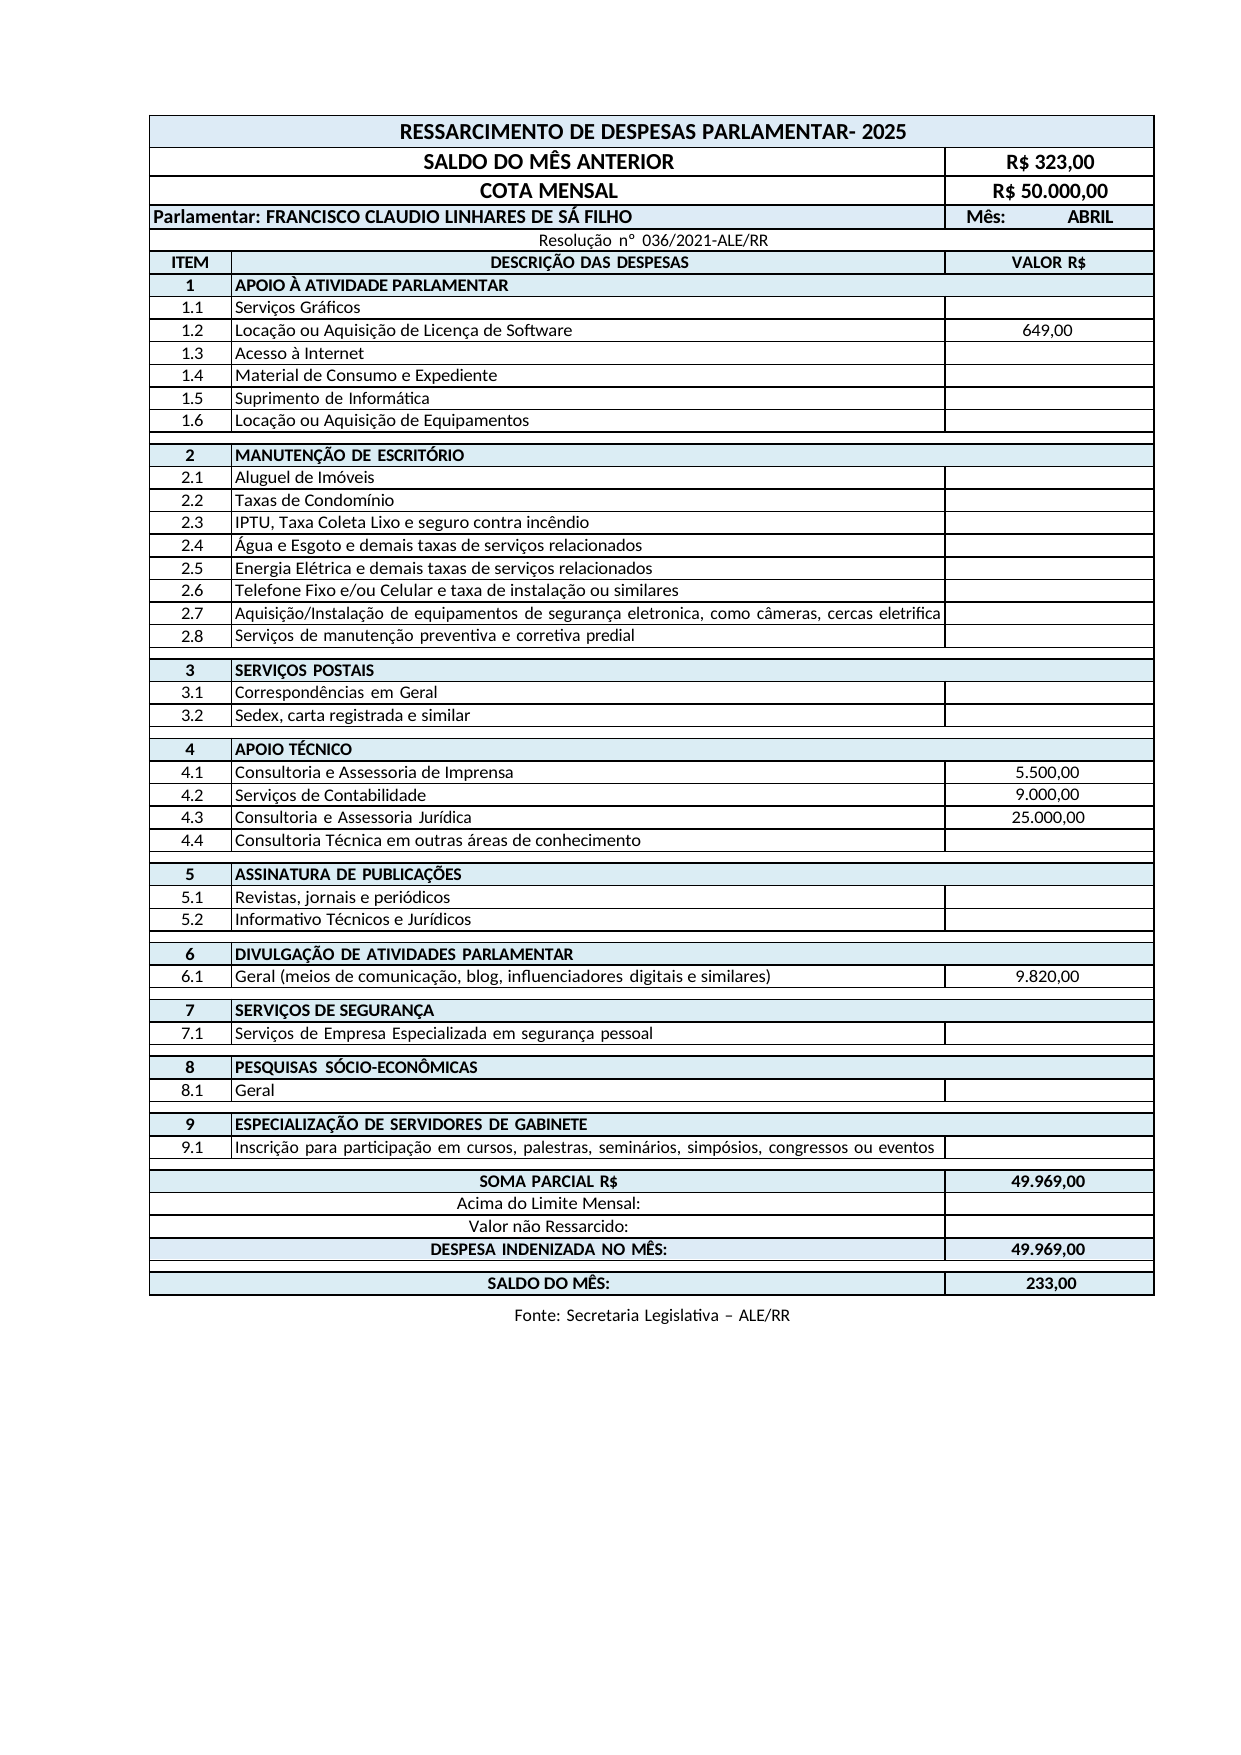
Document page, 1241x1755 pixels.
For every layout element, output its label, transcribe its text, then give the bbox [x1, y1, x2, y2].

table_cell Serviços Gráficos [232, 297, 944, 318]
table_cell Geral (meios de comunicação, blog, influenciadores digitais e similares) [232, 966, 944, 987]
table_cell 9 [150, 1114, 231, 1135]
table_cell 5.1 [150, 886, 231, 907]
table_cell 6.1 [150, 966, 231, 987]
table_cell 2.1 [150, 467, 231, 488]
table_cell [150, 727, 1153, 737]
table_cell 2.2 [150, 490, 231, 511]
table_cell 1.6 [150, 410, 231, 431]
table_cell 49.969,00 [946, 1239, 1153, 1259]
table_cell [946, 1023, 1153, 1044]
table_cell 9.000,00 [946, 784, 1153, 805]
table_cell DIVULGAÇÃO DE ATIVIDADES PARLAMENTAR [232, 943, 1153, 964]
table_cell [946, 512, 1153, 533]
table_cell Consultoria Técnica em outras áreas de conhecimento [232, 830, 944, 851]
table_cell [150, 1261, 1153, 1271]
table_cell 7 [150, 1000, 231, 1021]
table_cell SERVIÇOS POSTAIS [232, 660, 1153, 681]
table_cell 4.4 [150, 830, 231, 851]
table_cell 233,00 [946, 1273, 1153, 1294]
table_cell Parlamentar: FRANCISCO CLAUDIO LINHARES DE SÁ FILHO [150, 206, 944, 228]
table_cell 4.1 [150, 762, 231, 783]
table_cell 9.1 [150, 1137, 231, 1157]
table_cell 3.1 [150, 682, 231, 703]
table_cell 49.969,00 [946, 1171, 1153, 1192]
table_cell ASSINATURA DE PUBLICAÇÕES [232, 864, 1153, 885]
table_cell SERVIÇOS DE SEGURANÇA [232, 1000, 1153, 1021]
table_cell R$ 323,00 [946, 148, 1153, 175]
table_cell [946, 388, 1153, 409]
table_cell [946, 603, 1153, 624]
table_cell 2.6 [150, 580, 231, 601]
table_cell 25.000,00 [946, 807, 1153, 828]
table_cell [150, 1159, 1153, 1169]
table_cell DESPESA INDENIZADA NO MÊS: [150, 1239, 944, 1259]
table_cell Correspondências em Geral [232, 682, 944, 703]
table_cell 4.3 [150, 807, 231, 828]
table_cell R$ 50.000,00 [946, 177, 1153, 204]
table_cell Água e Esgoto e demais taxas de serviços relacionados [232, 535, 944, 556]
table_cell DESCRIÇÃO DAS DESPESAS [232, 252, 944, 273]
table_cell [150, 852, 1153, 862]
table_cell Informativo Técnicos e Jurídicos [232, 909, 944, 930]
table_cell [946, 342, 1153, 363]
table_cell Sedex, carta registrada e similar [232, 705, 944, 726]
table_cell [150, 1045, 1153, 1055]
table_cell [946, 625, 1153, 646]
table_cell [946, 1080, 1153, 1101]
table_cell [946, 705, 1153, 726]
table_cell Locação ou Aquisição de Equipamentos [232, 410, 944, 431]
table_cell APOIO À ATIVIDADE PARLAMENTAR [232, 275, 1153, 296]
table_cell [946, 558, 1153, 578]
table_cell Acima do Limite Mensal: [150, 1193, 944, 1214]
table_cell 4 [150, 739, 231, 760]
table_cell Acesso à Internet [232, 342, 944, 363]
table_cell [946, 830, 1153, 851]
table_cell 7.1 [150, 1023, 231, 1044]
table_cell [946, 467, 1153, 488]
table_cell [946, 535, 1153, 556]
table_cell 2.3 [150, 512, 231, 533]
table_cell APOIO TÉCNICO [232, 739, 1153, 760]
table_cell [150, 932, 1153, 942]
table_cell 5.500,00 [946, 762, 1153, 783]
table_cell Serviços de Empresa Especializada em segurança pessoal [232, 1023, 944, 1044]
table_cell [946, 682, 1153, 703]
table_cell 8.1 [150, 1080, 231, 1101]
table_cell [946, 365, 1153, 386]
table_cell [946, 886, 1153, 907]
table_cell [150, 648, 1153, 658]
text Fonte: Secretaria Legislativa – ALE/RR [148, 1304, 1157, 1326]
table_cell [946, 909, 1153, 930]
table_cell Mês: ABRIL [946, 206, 1153, 228]
table_cell IPTU, Taxa Coleta Lixo e seguro contra incêndio [232, 512, 944, 533]
table_cell 9.820,00 [946, 966, 1153, 987]
table_cell Geral [232, 1080, 944, 1101]
table_header RESSARCIMENTO DE DESPESAS PARLAMENTAR- 2025 [150, 116, 1153, 147]
table_cell [150, 1102, 1153, 1112]
table_cell Revistas, jornais e periódicos [232, 886, 944, 907]
table_cell 2 [150, 445, 231, 466]
table_cell [946, 410, 1153, 431]
table_cell 2.4 [150, 535, 231, 556]
table_cell 2.8 [150, 625, 231, 646]
table_cell 4.2 [150, 784, 231, 805]
table_cell [150, 988, 1153, 998]
table_cell Resolução nº 036/2021-ALE/RR [150, 230, 1153, 250]
table_cell PESQUISAS SÓCIO-ECONÔMICAS [232, 1057, 1153, 1078]
table_cell 1 [150, 275, 231, 296]
table_cell 1.1 [150, 297, 231, 318]
table_cell 3.2 [150, 705, 231, 726]
table_cell ITEM [150, 252, 231, 273]
table_cell Material de Consumo e Expediente [232, 365, 944, 386]
table_cell Valor não Ressarcido: [150, 1216, 944, 1237]
table_cell ESPECIALIZAÇÃO DE SERVIDORES DE GABINETE [232, 1114, 1153, 1135]
table_cell Energia Elétrica e demais taxas de serviços relacionados [232, 558, 944, 578]
table_cell [946, 580, 1153, 601]
table_cell [946, 1216, 1153, 1237]
table_cell 5 [150, 864, 231, 885]
table_cell Suprimento de Informática [232, 388, 944, 409]
table_cell 1.3 [150, 342, 231, 363]
table_cell Aluguel de Imóveis [232, 467, 944, 488]
table_cell SALDO DO MÊS ANTERIOR [150, 148, 944, 175]
table_cell 8 [150, 1057, 231, 1078]
table_cell [946, 297, 1153, 318]
table_cell Locação ou Aquisição de Licença de Software [232, 320, 944, 341]
table_cell 2.5 [150, 558, 231, 578]
table_cell [946, 490, 1153, 511]
table_cell SOMA PARCIAL R$ [150, 1171, 944, 1192]
table_cell Serviços de Contabilidade [232, 784, 944, 805]
table_cell Serviços de manutenção preventiva e corretiva predial [232, 625, 944, 646]
table_cell 6 [150, 943, 231, 964]
table_cell Taxas de Condomínio [232, 490, 944, 511]
table_cell [946, 1137, 1153, 1157]
table_cell Inscrição para participação em cursos, palestras, seminários, simpósios, congressos ou eventos [232, 1137, 944, 1157]
table_cell [150, 433, 1153, 443]
table_cell VALOR R$ [946, 252, 1153, 273]
table_cell 1.2 [150, 320, 231, 341]
table_cell 1.5 [150, 388, 231, 409]
table_cell MANUTENÇÃO DE ESCRITÓRIO [232, 445, 1153, 466]
table_cell Telefone Fixo e/ou Celular e taxa de instalação ou similares [232, 580, 944, 601]
table_cell COTA MENSAL [150, 177, 944, 204]
table_cell 3 [150, 660, 231, 681]
table_cell 2.7 [150, 603, 231, 624]
table_cell 5.2 [150, 909, 231, 930]
table_cell Consultoria e Assessoria de Imprensa [232, 762, 944, 783]
table_cell SALDO DO MÊS: [150, 1273, 944, 1294]
table_cell Consultoria e Assessoria Jurídica [232, 807, 944, 828]
table_cell [946, 1193, 1153, 1214]
table_cell 1.4 [150, 365, 231, 386]
table_cell Aquisição/Instalação de equipamentos de segurança eletronica, como câmeras, cercas eletrifica [232, 603, 944, 624]
table_cell 649,00 [946, 320, 1153, 341]
